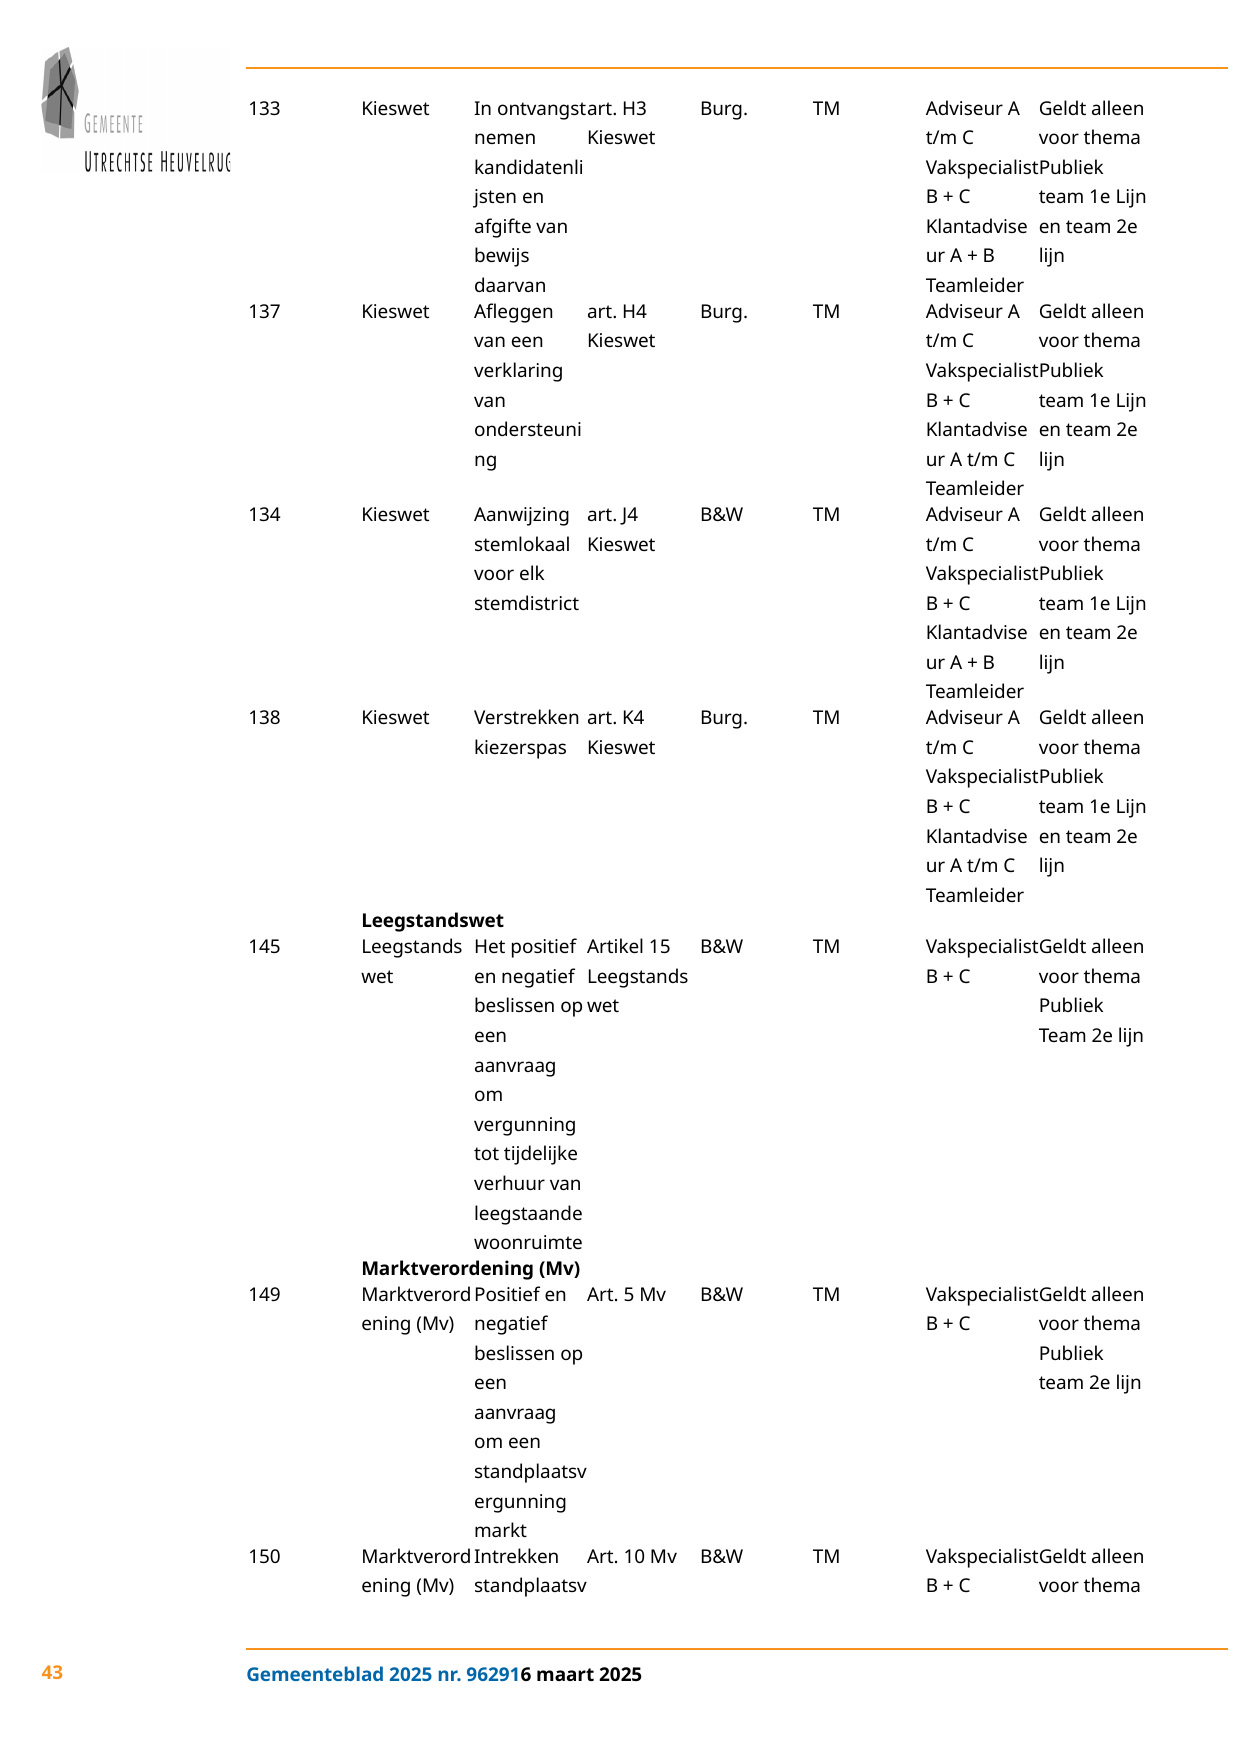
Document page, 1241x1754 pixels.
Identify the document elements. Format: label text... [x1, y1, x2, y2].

table_cell art. K4 Kieswet [587, 705, 700, 908]
table_cell Burg. [700, 705, 813, 908]
table_cell Geldt alleen voor thema Publiek team 1e Lijn en team 2e lijn [1039, 298, 1152, 501]
table_cell Burg. [700, 95, 813, 298]
table_cell Art. 10 Mv [587, 1543, 700, 1598]
table_cell [248, 908, 361, 933]
table_cell Verstrekken kiezerspas [474, 705, 587, 908]
table_cell Artikel 15 Leegstandswet [587, 934, 700, 1255]
table_cell [248, 1255, 361, 1281]
table_cell Het positief en negatief beslissen op een aanvraag om vergunning tot tijdelijke verhuur van leegstaande woonruimte [474, 934, 587, 1255]
table_cell Kieswet [361, 705, 474, 908]
table_cell Kieswet [361, 501, 474, 704]
table_cell Leegstandswet [361, 934, 474, 1255]
table_cell TM [813, 501, 926, 704]
table_cell TM [813, 705, 926, 908]
table_cell Vakspecialist B + C [926, 1281, 1038, 1543]
table_cell Intrekken standplaatsv [474, 1543, 587, 1598]
table_cell Marktverordening (Mv) [361, 1543, 474, 1598]
table_cell Adviseur A t/m C Vakspecialist B + C Klantadviseur A t/m C Teamleider [926, 298, 1038, 501]
table_cell TM [813, 1543, 926, 1598]
table_cell TM [813, 95, 926, 298]
table_cell Aanwijzing stemlokaal voor elk stemdistrict [474, 501, 587, 704]
table_cell 133 [248, 95, 361, 298]
table_cell B&W [700, 1543, 813, 1598]
table_cell Adviseur A t/m C Vakspecialist B + C Klantadviseur A + B Teamleider [926, 501, 1038, 704]
table_cell 150 [248, 1543, 361, 1598]
table_cell Adviseur A t/m C Vakspecialist B + C Klantadviseur A + B Teamleider [926, 95, 1038, 298]
table_cell Art. 5 Mv [587, 1281, 700, 1543]
table_cell 134 [248, 501, 361, 704]
table_cell Marktverordening (Mv) [361, 1281, 474, 1543]
table_cell Geldt alleen voor thema [1039, 1543, 1152, 1598]
table_cell art. H4 Kieswet [587, 298, 700, 501]
table_cell Geldt alleen voor thema Publiek team 1e Lijn en team 2e lijn [1039, 95, 1152, 298]
table_cell B&W [700, 934, 813, 1255]
table_cell Vakspecialist B + C [926, 934, 1038, 1255]
table_cell Vakspecialist B + C [926, 1543, 1038, 1598]
table_cell art. H3 Kieswet [587, 95, 700, 298]
table_cell TM [813, 934, 926, 1255]
table_cell Marktverordening (Mv) [361, 1255, 1152, 1281]
table_cell Geldt alleen voor thema Publiek team 1e Lijn en team 2e lijn [1039, 705, 1152, 908]
table_cell Kieswet [361, 298, 474, 501]
table_cell TM [813, 298, 926, 501]
table_cell B&W [700, 1281, 813, 1543]
table_cell 138 [248, 705, 361, 908]
table_cell 149 [248, 1281, 361, 1543]
table_cell Leegstandswet [361, 908, 1152, 933]
table_cell art. J4 Kieswet [587, 501, 700, 704]
table_cell 137 [248, 298, 361, 501]
table_cell Positief en negatief beslissen op een aanvraag om een standplaatsvergunning markt [474, 1281, 587, 1543]
table_cell In ontvangst nemen kandidatenlijsten en afgifte van bewijs daarvan [474, 95, 587, 298]
table_cell Geldt alleen voor thema Publiek team 1e Lijn en team 2e lijn [1039, 501, 1152, 704]
table_cell TM [813, 1281, 926, 1543]
table_cell B&W [700, 501, 813, 704]
table_cell 145 [248, 934, 361, 1255]
table_cell Burg. [700, 298, 813, 501]
table_cell Afleggen van een verklaring van ondersteuning [474, 298, 587, 501]
table_cell Geldt alleen voor thema Publiek Team 2e lijn [1039, 934, 1152, 1255]
table_cell Kieswet [361, 95, 474, 298]
table_cell Geldt alleen voor thema Publiek team 2e lijn [1039, 1281, 1152, 1543]
table_cell Adviseur A t/m C Vakspecialist B + C Klantadviseur A t/m C Teamleider [926, 705, 1038, 908]
picture [41, 47, 231, 172]
